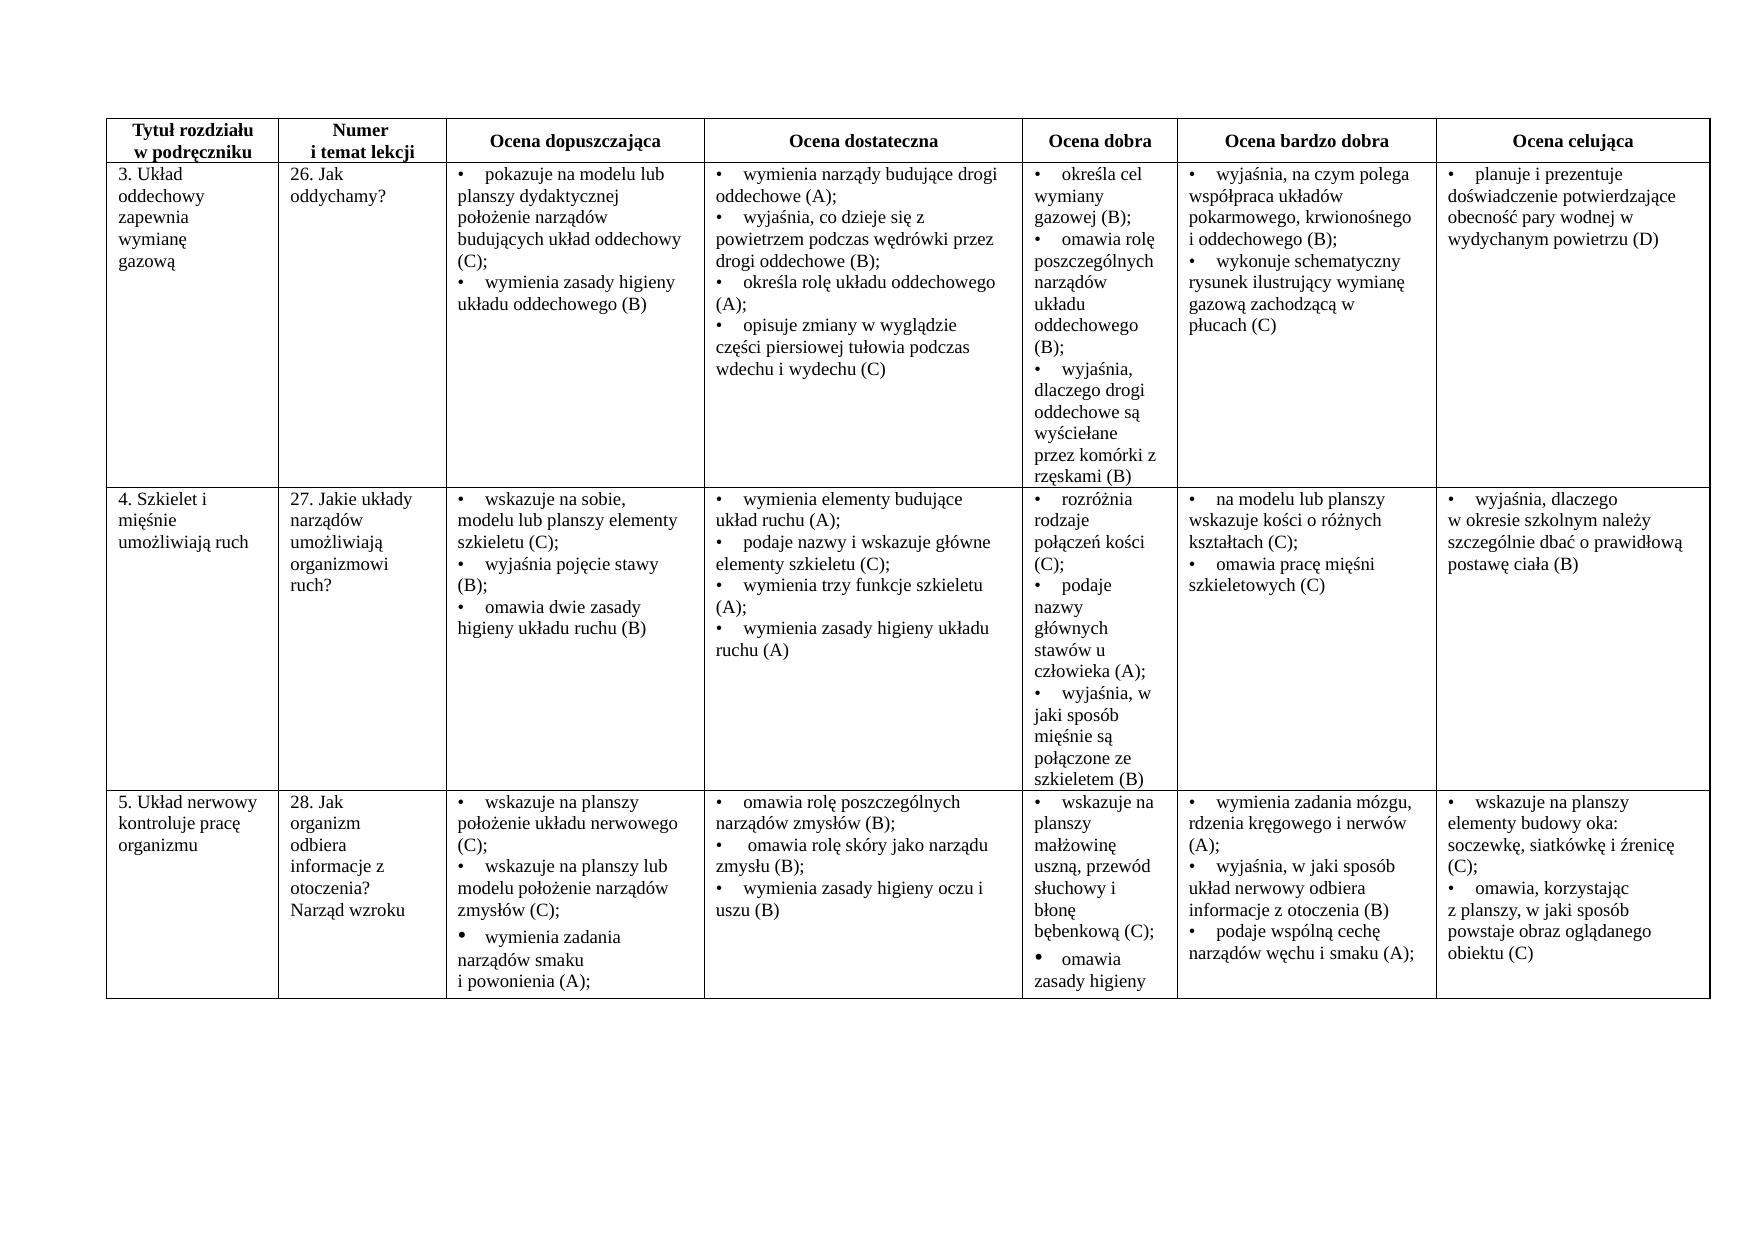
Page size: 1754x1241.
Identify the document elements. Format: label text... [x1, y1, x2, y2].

table_cell wymienia narządy budujące drogi oddechowe (A); wyjaśnia, co dzieje się z powietrzem podczas wędrówki przez drogi oddechowe (B); określa rolę układu oddechowego (A); opisuje zmiany w wyglądzie części piersiowej tułowia podczas wdechu i wydechu (C) [705, 163, 1022, 487]
table_cell wskazuje na planszy małżowinę uszną, przewód słuchowy i błonę bębenkową (C); omawia zasady higieny [1023, 791, 1177, 998]
table_header Tytuł rozdziału w podręczniku [107, 119, 278, 162]
table_cell 28. Jak organizm odbiera informacje z otoczenia? Narząd wzroku [279, 791, 446, 998]
table_cell rozróżnia rodzaje połączeń kości (C); podaje nazwy głównych stawów u człowieka (A); wyjaśnia, w jaki sposób mięśnie są połączone ze szkieletem (B) [1157, 488, 1177, 790]
table_header Ocena dobra [1023, 119, 1177, 162]
table_cell planuje i prezentuje doświadczenie potwierdzające obecność pary wodnej w wydychanym powietrzu (D) [1437, 163, 1709, 487]
table_cell wskazuje na planszy elementy budowy oka: soczewkę, siatkówkę i źrenicę (C); omawia, korzystając z planszy, w jaki sposób powstaje obraz oglądanego obiektu (C) [1437, 791, 1709, 998]
table_cell rozróżnia rodzaje połączeń kości (C); podaje nazwy głównych stawów u człowieka (A); wyjaśnia, w jaki sposób mięśnie są połączone ze szkieletem (B) [1023, 488, 1034, 790]
table_cell wskazuje na planszy położenie układu nerwowego (C); wskazuje na planszy lub modelu położenie narządów zmysłów (C); wymienia zadania narządów smaku i powonienia (A); wymienia, podając przykłady, rodzaje smaków (A); wymienia dwa zachowania wpływające niekorzystnie na układ nerwowy (A) [447, 791, 704, 998]
table_cell omawia rolę poszczególnych narządów zmysłów (B); omawia rolę skóry jako narządu zmysłu (B); wymienia zasady higieny oczu i uszu (B) [705, 791, 1022, 998]
table_cell wyjaśnia, dlaczego w okresie szkolnym należy szczególnie dbać o prawidłową postawę ciała (B) [1437, 488, 1709, 790]
table_header Ocena dostateczna [705, 119, 1022, 162]
table_header Numer i temat lekcji [279, 119, 446, 162]
table_cell wymienia zadania mózgu, rdzenia kręgowego i nerwów (A); wyjaśnia, w jaki sposób układ nerwowy odbiera informacje z otoczenia (B) podaje wspólną cechę narządów węchu i smaku (A); wskazuje na planszy drogę informacji dźwiękowych (C); uzasadnia, że układ nerwowy koordynuje pracę wszystkich narządów zmysłów (D); na podstawie doświadczenia formułuje wniosek dotyczący zależności między zmysłem smaku a zmysłem powonienia (C) [1178, 791, 1436, 998]
table_cell 5. Układ nerwowy kontroluje pracę organizmu [107, 791, 278, 998]
table_cell 27. Jakie układy narządów umożliwiają organizmowi ruch? [279, 488, 446, 790]
table_cell wskazuje na sobie, modelu lub planszy elementy szkieletu (C); wyjaśnia pojęcie stawy (B); omawia dwie zasady higieny układu ruchu (B) [447, 488, 704, 790]
table_cell wymienia elementy budujące układ ruchu (A); podaje nazwy i wskazuje główne elementy szkieletu (C); wymienia trzy funkcje szkieletu (A); wymienia zasady higieny układu ruchu (A) [705, 488, 1022, 790]
table_header Ocena dopuszczająca [447, 119, 704, 162]
table_cell 4. Szkielet i mięśnie umożliwiają ruch [107, 488, 278, 790]
table_cell wyjaśnia, na czym polega współpraca układów pokarmowego, krwionośnego i oddechowego (B); wykonuje schematyczny rysunek ilustrujący wymianę gazową zachodzącą w płucach (C) [1178, 163, 1436, 487]
table_cell 3. Układ oddechowy zapewnia wymianę gazową [107, 163, 278, 487]
table_cell określa cel wymiany gazowej (B); omawia rolę poszczególnych narządów układu oddechowego (B); wyjaśnia, dlaczego drogi oddechowe są wyściełane przez komórki z rzęskami (B) [1157, 163, 1177, 487]
table_header Ocena bardzo dobra [1178, 119, 1436, 162]
table_cell 26. Jak oddychamy? [279, 163, 446, 487]
table_cell pokazuje na modelu lub planszy dydaktycznej położenie narządów budujących układ oddechowy (C); wymienia zasady higieny układu oddechowego (B) [447, 163, 704, 487]
table_cell na modelu lub planszy wskazuje kości o różnych kształtach (C); omawia pracę mięśni szkieletowych (C) [1178, 488, 1436, 790]
table_header Ocena celująca [1437, 119, 1709, 162]
table_cell określa cel wymiany gazowej (B); omawia rolę poszczególnych narządów układu oddechowego (B); wyjaśnia, dlaczego drogi oddechowe są wyściełane przez komórki z rzęskami (B) [1023, 163, 1034, 487]
